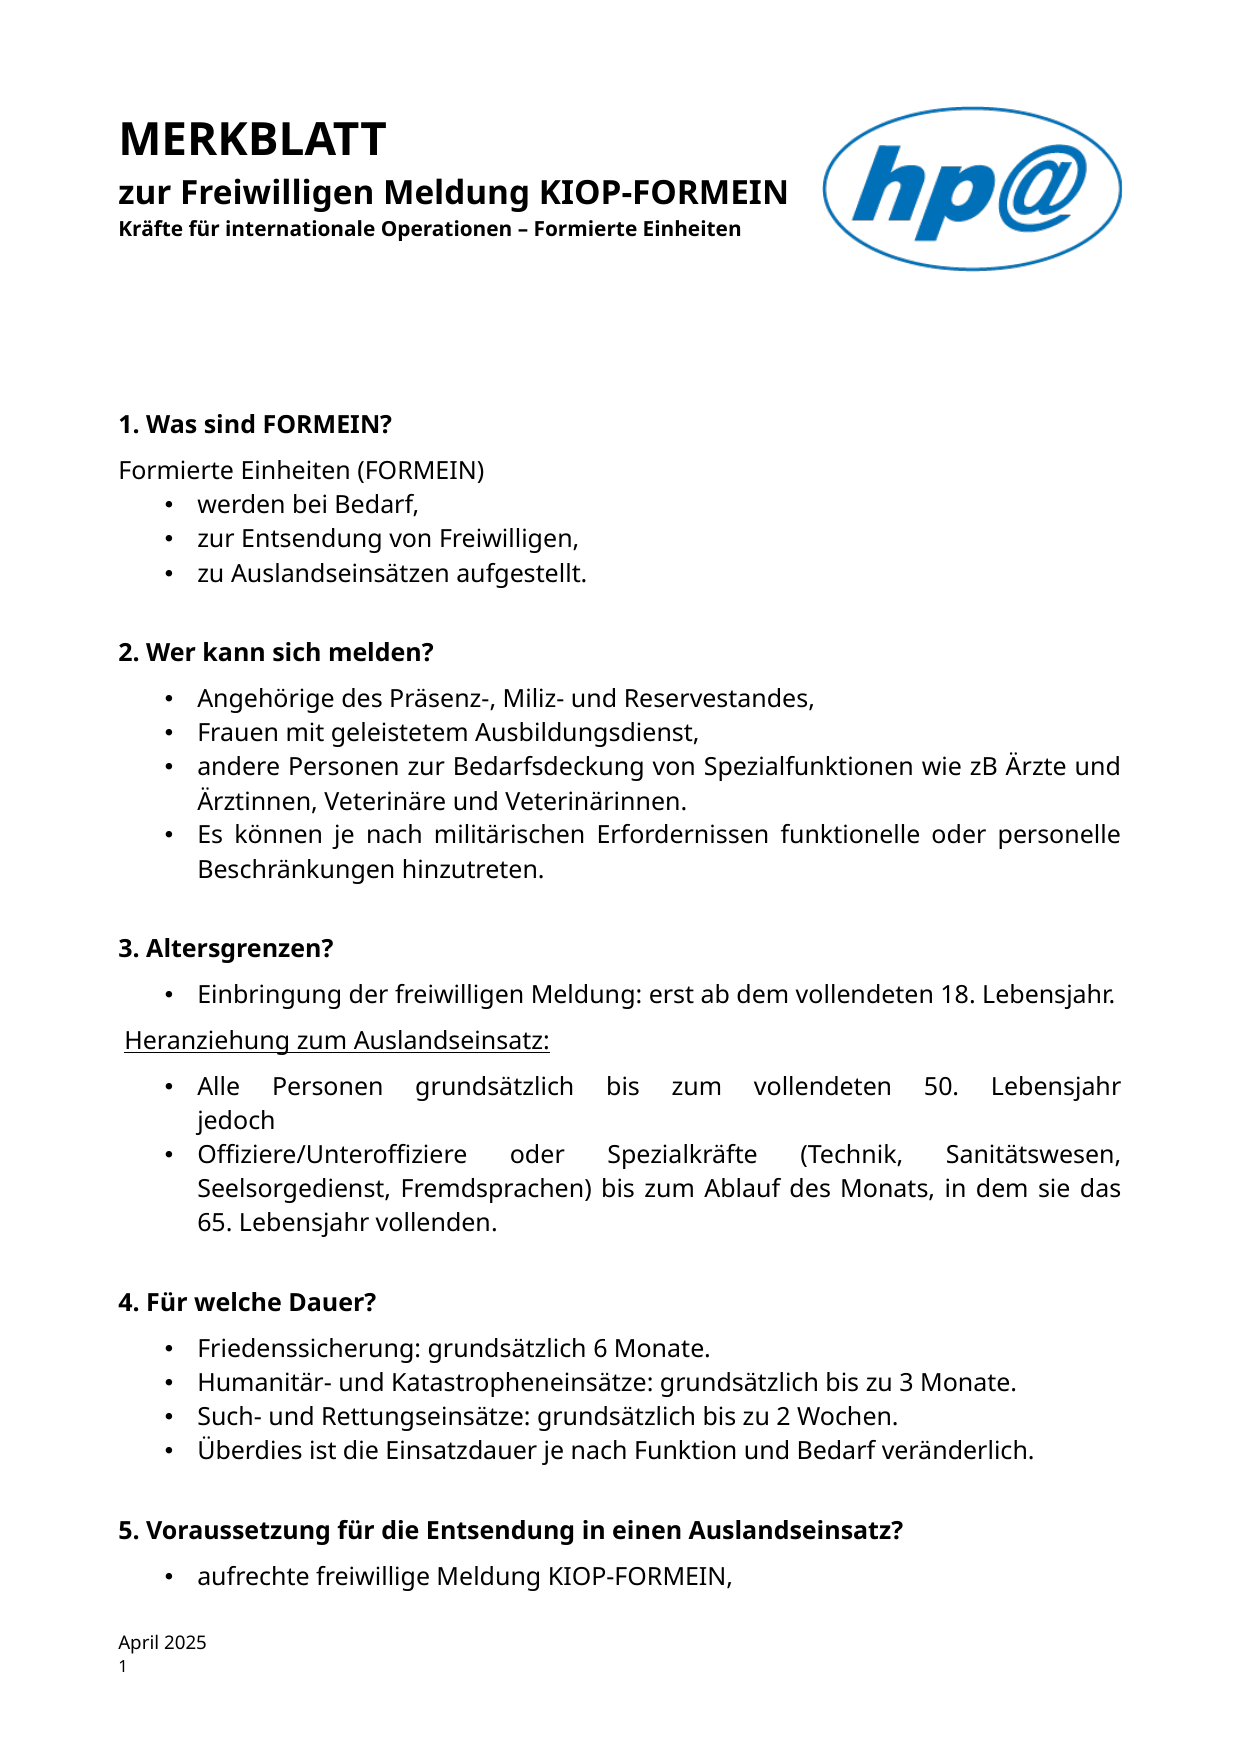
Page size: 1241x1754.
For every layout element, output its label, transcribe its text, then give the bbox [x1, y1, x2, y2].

text 5. Voraussetzung für die Entsendung in einen Auslandseinsatz? [118, 1513, 1122, 1547]
text 4. Für welche Dauer? [118, 1285, 1122, 1319]
text Formierte Einheiten (FORMEIN) [118, 453, 1122, 487]
list zur Entsendung von Freiwilligen, [164, 521, 1122, 555]
list Überdies ist die Einsatzdauer je nach Funktion und Bedarf veränderlich. [164, 1433, 1122, 1467]
list andere Personen zur Bedarfsdeckung von Spezialfunktionen wie zB Ärzte und Ärztinnen, Veterinäre und Veterinärinnen. [164, 749, 1122, 817]
list Frauen mit geleistetem Ausbildungsdienst, [164, 715, 1122, 749]
list Alle Personen grundsätzlich bis zum vollendeten 50. Lebensjahr jedoch [164, 1069, 1122, 1137]
text MERKBLATT [118, 106, 822, 169]
text 3. Altersgrenzen? [118, 931, 1122, 965]
list zu Auslandseinsätzen aufgestellt. [164, 555, 1122, 589]
list Humanitär- und Katastropheneinsätze: grundsätzlich bis zu 3 Monate. [164, 1365, 1122, 1399]
list Heranziehung zum Auslandseinsatz: [124, 1023, 1122, 1057]
list Friedenssicherung: grundsätzlich 6 Monate. [164, 1331, 1122, 1365]
text 2. Wer kann sich melden? [118, 635, 1122, 669]
list Einbringung der freiwilligen Meldung: erst ab dem vollendeten 18. Lebensjahr. [164, 977, 1122, 1011]
list werden bei Bedarf, [164, 487, 1122, 521]
text 1. Was sind FORMEIN? [118, 407, 1122, 441]
list aufrechte freiwillige Meldung KIOP-FORMEIN, [164, 1558, 1122, 1593]
picture [822, 106, 1123, 272]
text zur Freiwilligen Meldung KIOP-FORMEIN [118, 169, 822, 214]
text Kräfte für internationale Operationen – Formierte Einheiten [118, 214, 822, 242]
list Angehörige des Präsenz-, Miliz- und Reservestandes, [164, 681, 1122, 715]
list Such- und Rettungseinsätze: grundsätzlich bis zu 2 Wochen. [164, 1399, 1122, 1433]
list Offiziere/Unteroffiziere oder Spezialkräfte (Technik, Sanitätswesen, Seelsorgedienst, Fremdsprachen) bis zum Ablauf des Monats, in dem sie das 65. Lebensjahr vollenden. [164, 1137, 1122, 1239]
list Es können je nach militärischen Erfordernissen funktionelle oder personelle Beschränkungen hinzutreten. [164, 817, 1122, 885]
